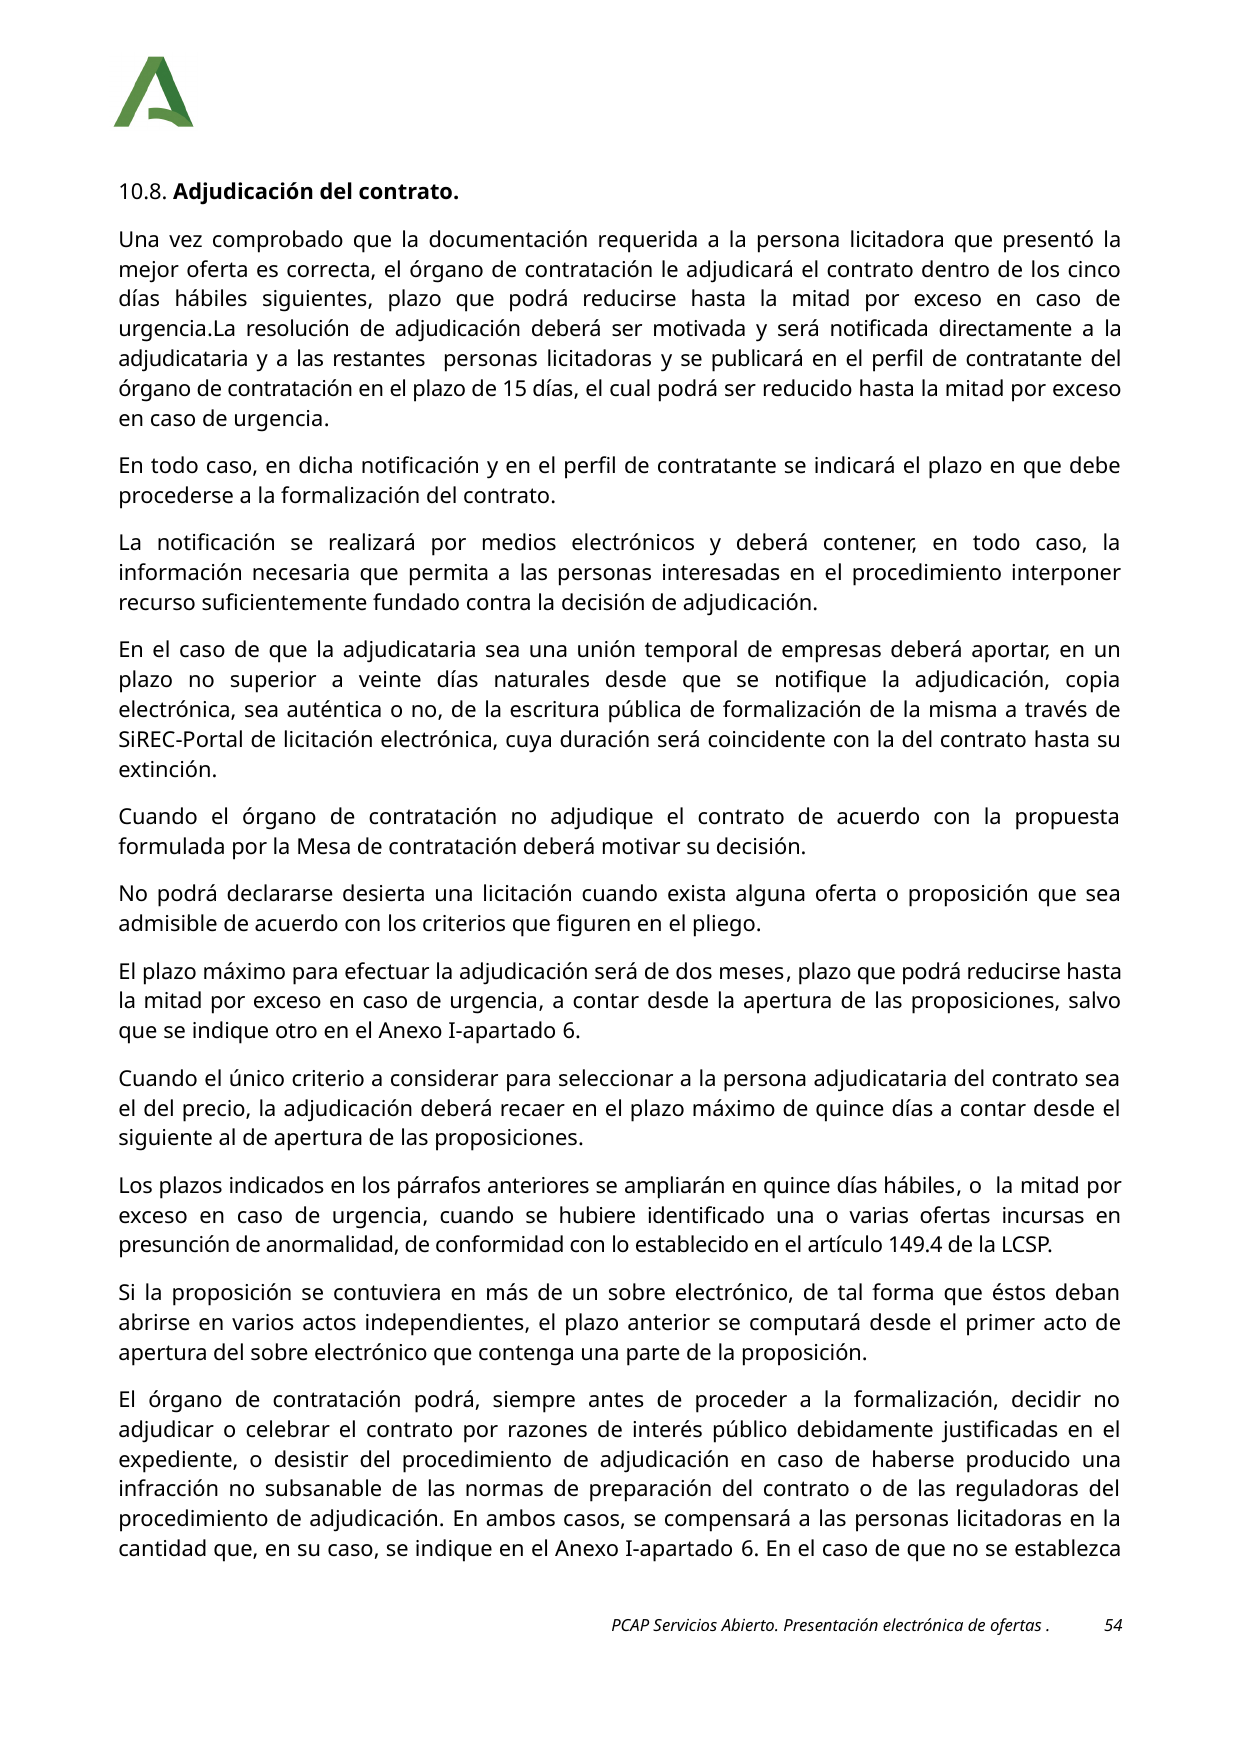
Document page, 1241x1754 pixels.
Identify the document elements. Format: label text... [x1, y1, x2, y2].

text El órgano de contratación podrá, siempre antes de proceder a la formalización, decidir no adjudicar o celebrar el contrato por razones de interés público debidamente justificadas en el expediente, o desistir del procedimiento de adjudicación en caso de haberse producido una infracción no subsanable de las normas de preparación del contrato o de las reguladoras del procedimiento de adjudicación. En ambos casos, se compensará a las personas licitadoras en la cantidad que, en su caso, se indique en el Anexo I-apartado 6. En el caso de que no se establezca [118, 1384, 1122, 1563]
text Los plazos indicados en los párrafos anteriores se ampliarán en quince días hábiles, o la mitad por exceso en caso de urgencia, cuando se hubiere identificado una o varias ofertas incursas en presunción de anormalidad, de conformidad con lo establecido en el artículo 149.4 de la LCSP. [118, 1170, 1122, 1259]
text La notificación se realizará por medios electrónicos y deberá contener, en todo caso, la información necesaria que permita a las personas interesadas en el procedimiento interponer recurso suficientemente fundado contra la decisión de adjudicación. [118, 527, 1122, 617]
text 10.8. Adjudicación del contrato. [118, 176, 1122, 206]
text No podrá declararse desierta una licitación cuando exista alguna oferta o proposición que sea admisible de acuerdo con los criterios que figuren en el pliego. [118, 878, 1122, 938]
text En el caso de que la adjudicataria sea una unión temporal de empresas deberá aportar, en un plazo no superior a veinte días naturales desde que se notifique la adjudicación, copia electrónica, sea auténtica o no, de la escritura pública de formalización de la misma a través de SiREC-Portal de licitación electrónica, cuya duración será coincidente con la del contrato hasta su extinción. [118, 634, 1122, 783]
picture [109, 52, 198, 131]
text Cuando el único criterio a considerar para seleccionar a la persona adjudicataria del contrato sea el del precio, la adjudicación deberá recaer en el plazo máximo de quince días a contar desde el siguiente al de apertura de las proposiciones. [118, 1063, 1122, 1152]
text En todo caso, en dicha notificación y en el perfil de contratante se indicará el plazo en que debe procederse a la formalización del contrato. [118, 450, 1122, 510]
text El plazo máximo para efectuar la adjudicación será de dos meses, plazo que podrá reducirse hasta la mitad por exceso en caso de urgencia, a contar desde la apertura de las proposiciones, salvo que se indique otro en el Anexo I-apartado 6. [118, 956, 1122, 1045]
text Una vez comprobado que la documentación requerida a la persona licitadora que presentó la mejor oferta es correcta, el órgano de contratación le adjudicará el contrato dentro de los cinco días hábiles siguientes, plazo que podrá reducirse hasta la mitad por exceso en caso de urgencia.La resolución de adjudicación deberá ser motivada y será notificada directamente a la adjudicataria y a las restantes personas licitadoras y se publicará en el perfil de contratante del órgano de contratación en el plazo de 15 días, el cual podrá ser reducido hasta la mitad por exceso en caso de urgencia. [118, 224, 1122, 432]
text Cuando el órgano de contratación no adjudique el contrato de acuerdo con la propuesta formulada por la Mesa de contratación deberá motivar su decisión. [118, 801, 1122, 861]
text Si la proposición se contuviera en más de un sobre electrónico, de tal forma que éstos deban abrirse en varios actos independientes, el plazo anterior se computará desde el primer acto de apertura del sobre electrónico que contenga una parte de la proposición. [118, 1277, 1122, 1366]
